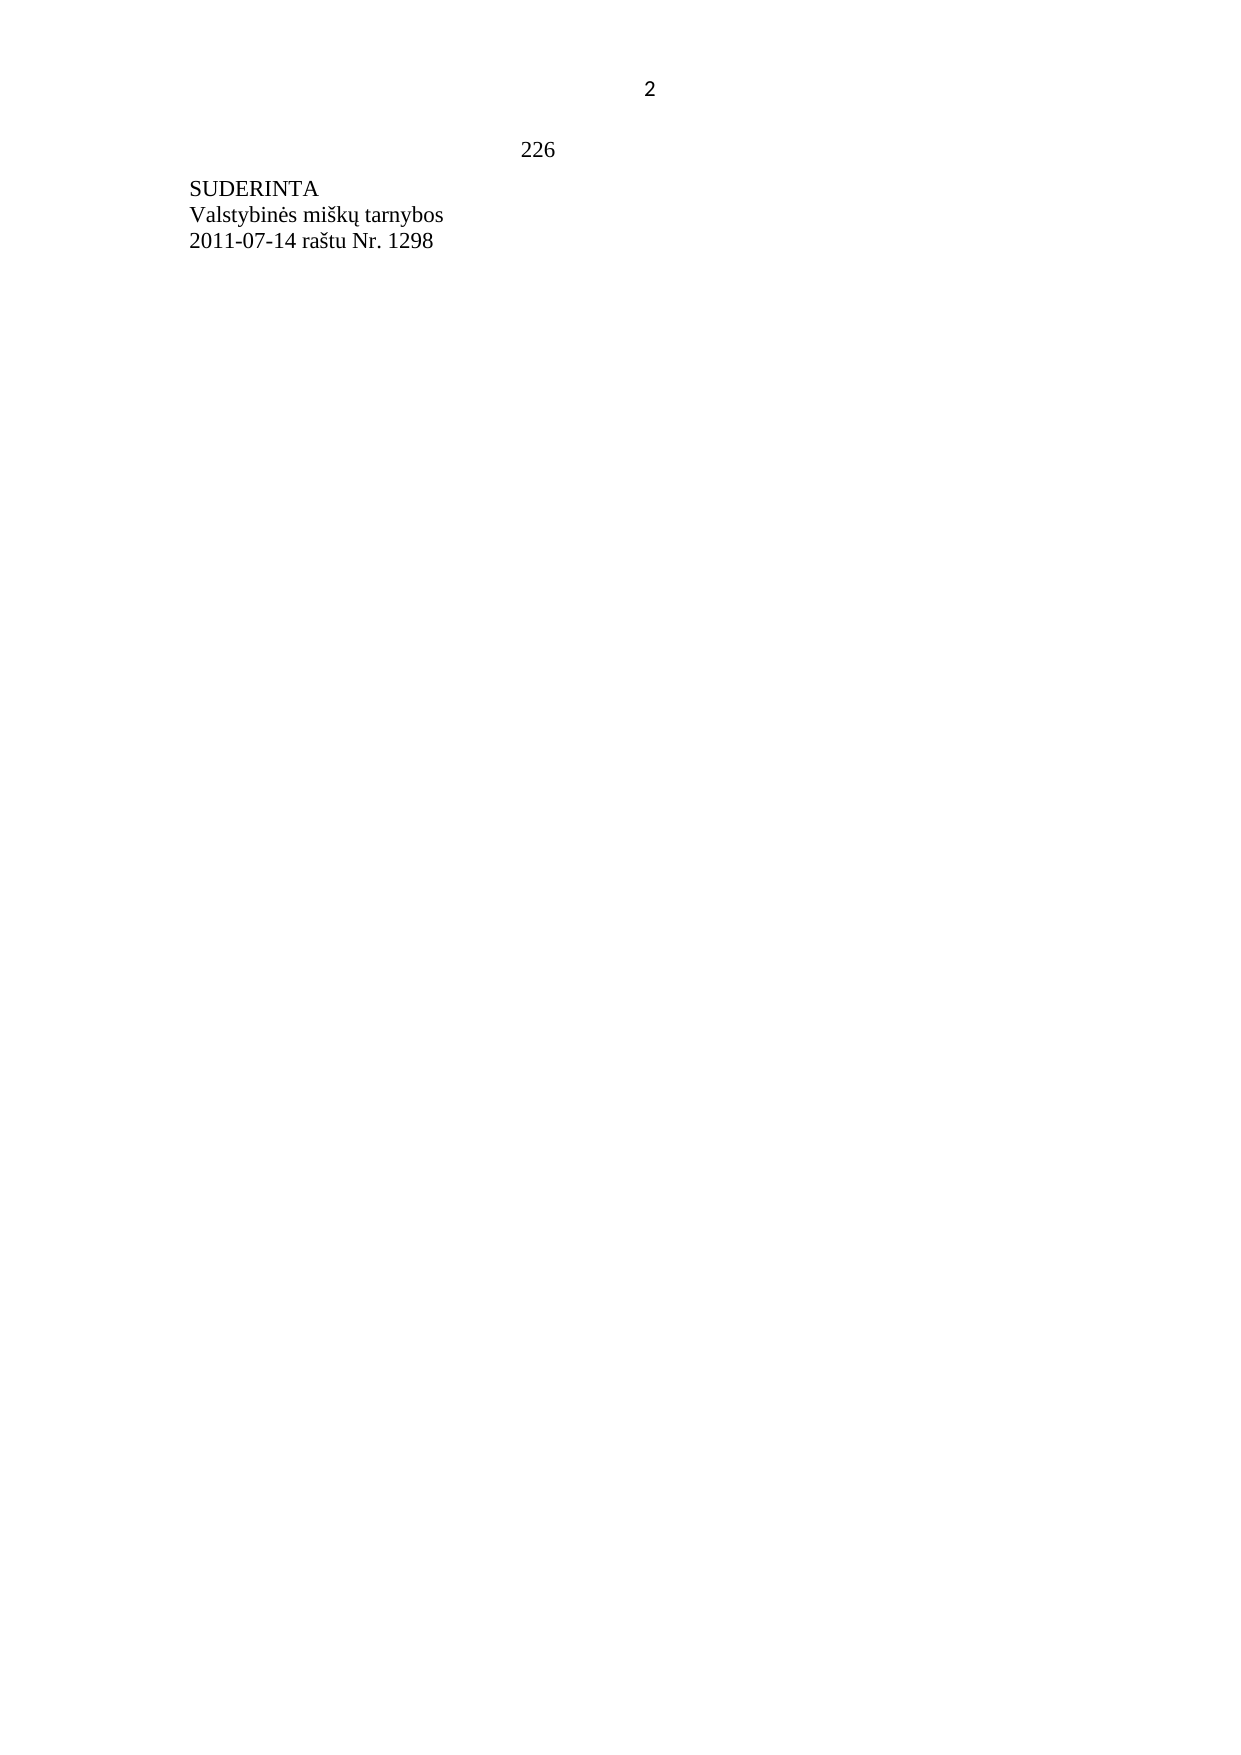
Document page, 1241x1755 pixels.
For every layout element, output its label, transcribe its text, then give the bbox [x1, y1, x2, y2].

table_cell [818, 169, 1135, 260]
table_cell SUDERINTA Valstybinės miškų tarnybos 2011-07-14 raštu Nr. 1298 [183, 169, 500, 260]
table_cell 226 [500, 131, 818, 169]
table_cell [183, 131, 500, 169]
table_cell [500, 169, 818, 260]
table_cell [818, 131, 1135, 169]
